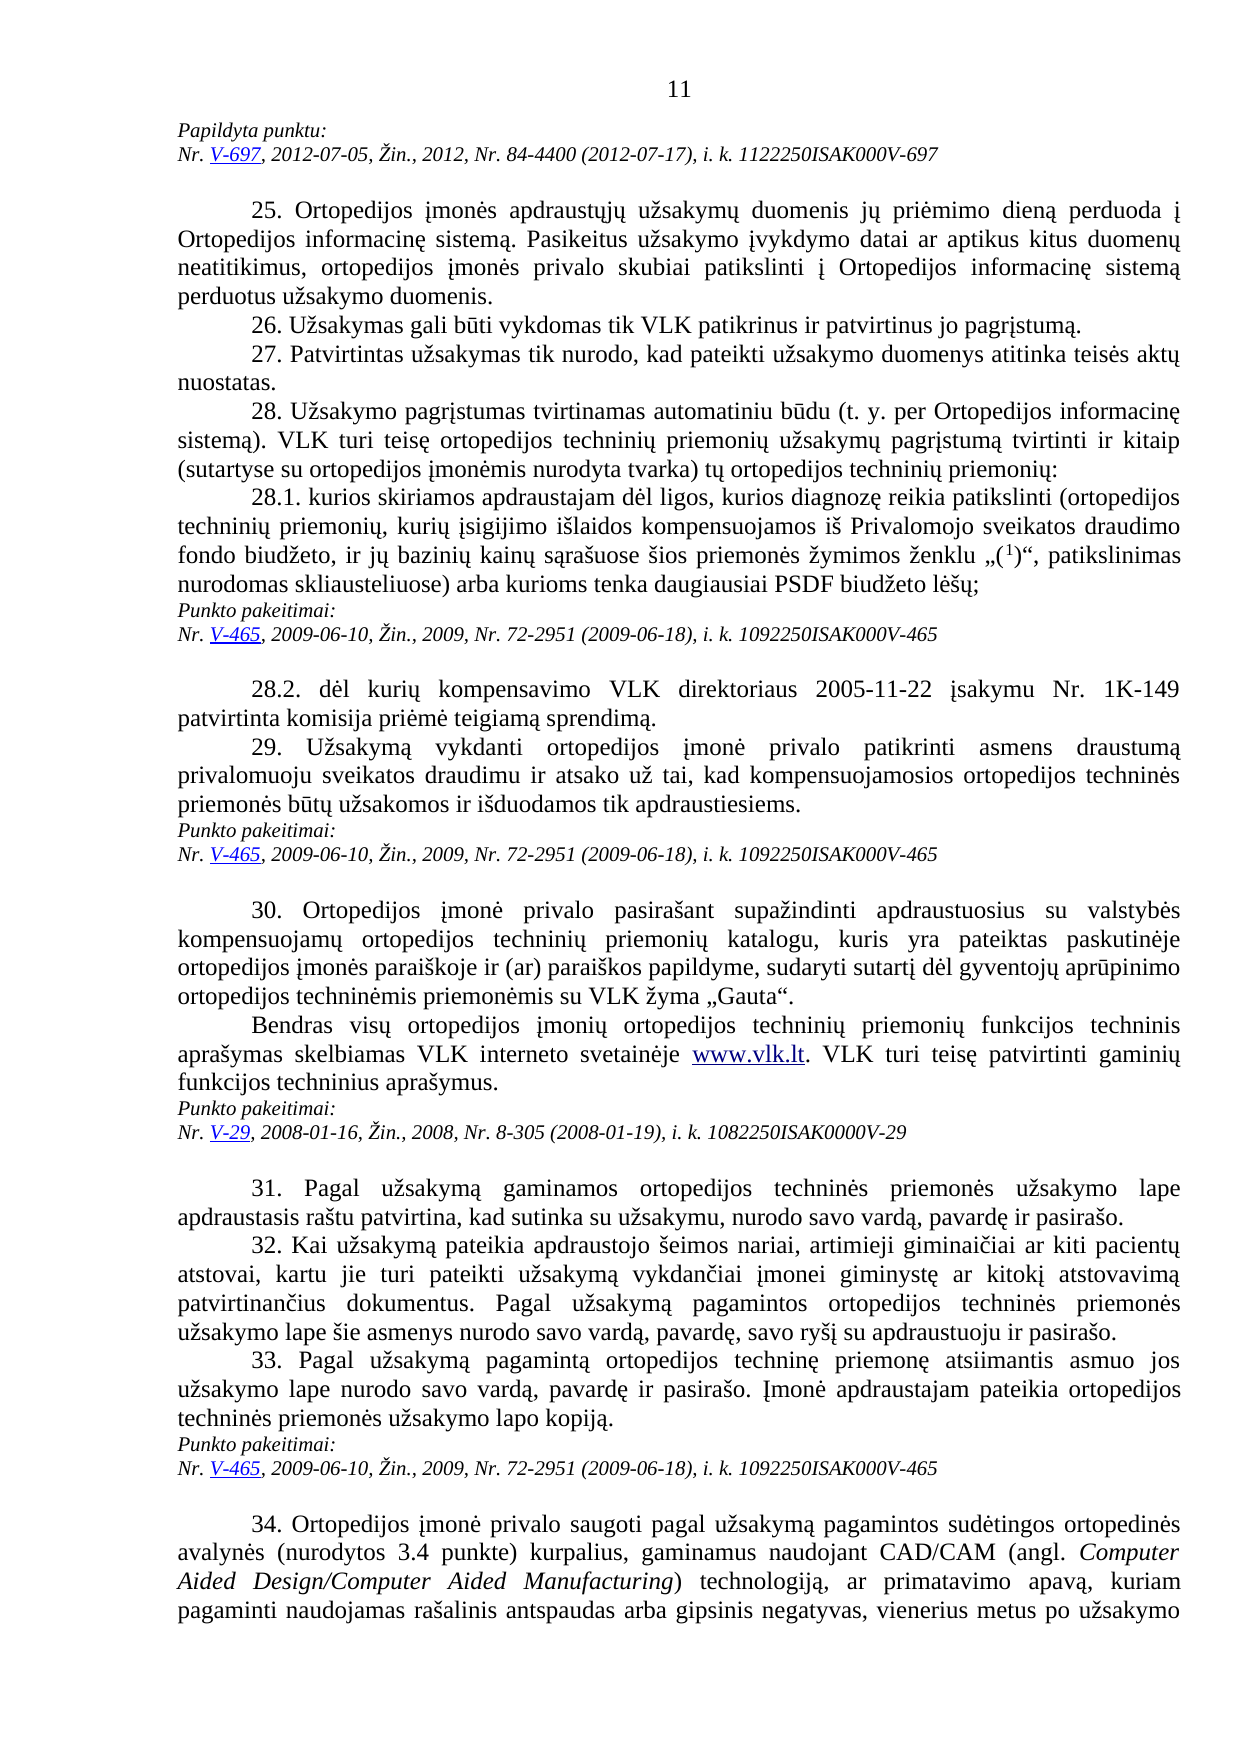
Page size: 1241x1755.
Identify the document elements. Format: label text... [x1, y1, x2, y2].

text Nr. V-465, 2009-06-10, Žin., 2009, Nr. 72-2951 (2009-06-18), i. k. 1092250ISAK000V-465 [177, 622, 1181, 646]
text 27. Patvirtintas užsakymas tik nurodo, kad pateikti užsakymo duomenys atitinka teisės aktų nuostatas. [177, 339, 1181, 396]
text 31. Pagal užsakymą gaminamos ortopedijos techninės priemonės užsakymo lape apdraustasis raštu patvirtina, kad sutinka su užsakymu, nurodo savo vardą, pavardę ir pasirašo. [177, 1173, 1181, 1231]
text Punkto pakeitimai: [177, 1432, 1181, 1456]
text Punkto pakeitimai: [177, 1096, 1181, 1120]
text Nr. V-697, 2012-07-05, Žin., 2012, Nr. 84-4400 (2012-07-17), i. k. 1122250ISAK000V-697 [177, 142, 1181, 166]
text Punkto pakeitimai: [177, 818, 1181, 842]
text Nr. V-465, 2009-06-10, Žin., 2009, Nr. 72-2951 (2009-06-18), i. k. 1092250ISAK000V-465 [177, 842, 1181, 866]
text Nr. V-465, 2009-06-10, Žin., 2009, Nr. 72-2951 (2009-06-18), i. k. 1092250ISAK000V-465 [177, 1456, 1181, 1480]
text 28.1. kurios skiriamos apdraustajam dėl ligos, kurios diagnozę reikia patikslinti (ortopedijos techninių priemonių, kurių įsigijimo išlaidos kompensuojamos iš Privalomojo sveikatos draudimo fondo biudžeto, ir jų bazinių kainų sąrašuose šios priemonės žymimos ženklu „(1)“, patikslinimas nurodomas skliausteliuose) arba kurioms tenka daugiausiai PSDF biudžeto lėšų; [177, 482, 1181, 597]
text 28.2. dėl kurių kompensavimo VLK direktoriaus 2005-11-22 įsakymu Nr. 1K-149 patvirtinta komisija priėmė teigiamą sprendimą. [177, 674, 1181, 732]
text 28. Užsakymo pagrįstumas tvirtinamas automatiniu būdu (t. y. per Ortopedijos informacinę sistemą). VLK turi teisę ortopedijos techninių priemonių užsakymų pagrįstumą tvirtinti ir kitaip (sutartyse su ortopedijos įmonėmis nurodyta tvarka) tų ortopedijos techninių priemonių: [177, 396, 1181, 482]
text 25. Ortopedijos įmonės apdraustųjų užsakymų duomenis jų priėmimo dieną perduoda į Ortopedijos informacinę sistemą. Pasikeitus užsakymo įvykdymo datai ar aptikus kitus duomenų neatitikimus, ortopedijos įmonės privalo skubiai patikslinti į Ortopedijos informacinę sistemą perduotus užsakymo duomenis. [177, 195, 1181, 310]
text 26. Užsakymas gali būti vykdomas tik VLK patikrinus ir patvirtinus jo pagrįstumą. [177, 310, 1181, 339]
text 29. Užsakymą vykdanti ortopedijos įmonė privalo patikrinti asmens draustumą privalomuoju sveikatos draudimu ir atsako už tai, kad kompensuojamosios ortopedijos techninės priemonės būtų užsakomos ir išduodamos tik apdraustiesiems. [177, 732, 1181, 818]
text Nr. V-29, 2008-01-16, Žin., 2008, Nr. 8-305 (2008-01-19), i. k. 1082250ISAK0000V-29 [177, 1120, 1181, 1144]
text Papildyta punktu: [177, 118, 1181, 142]
text 33. Pagal užsakymą pagamintą ortopedijos techninę priemonę atsiimantis asmuo jos užsakymo lape nurodo savo vardą, pavardę ir pasirašo. Įmonė apdraustajam pateikia ortopedijos techninės priemonės užsakymo lapo kopiją. [177, 1346, 1181, 1432]
text 32. Kai užsakymą pateikia apdraustojo šeimos nariai, artimieji giminaičiai ar kiti pacientų atstovai, kartu jie turi pateikti užsakymą vykdančiai įmonei giminystę ar kitokį atstovavimą patvirtinančius dokumentus. Pagal užsakymą pagamintos ortopedijos techninės priemonės užsakymo lape šie asmenys nurodo savo vardą, pavardę, savo ryšį su apdraustuoju ir pasirašo. [177, 1231, 1181, 1346]
text Punkto pakeitimai: [177, 597, 1181, 622]
text 30. Ortopedijos įmonė privalo pasirašant supažindinti apdraustuosius su valstybės kompensuojamų ortopedijos techninių priemonių katalogu, kuris yra pateiktas paskutinėje ortopedijos įmonės paraiškoje ir (ar) paraiškos papildyme, sudaryti sutartį dėl gyventojų aprūpinimo ortopedijos techninėmis priemonėmis su VLK žyma „Gauta“. [177, 895, 1181, 1010]
text Bendras visų ortopedijos įmonių ortopedijos techninių priemonių funkcijos techninis aprašymas skelbiamas VLK interneto svetainėje www.vlk.lt. VLK turi teisę patvirtinti gaminių funkcijos techninius aprašymus. [177, 1010, 1181, 1096]
text 34. Ortopedijos įmonė privalo saugoti pagal užsakymą pagamintos sudėtingos ortopedinės avalynės (nurodytos 3.4 punkte) kurpalius, gaminamus naudojant CAD/CAM (angl. Computer Aided Design/Computer Aided Manufacturing) technologiją, ar primatavimo apavą, kuriam pagaminti naudojamas rašalinis antspaudas arba gipsinis negatyvas, vienerius metus po užsakymo [177, 1509, 1181, 1624]
